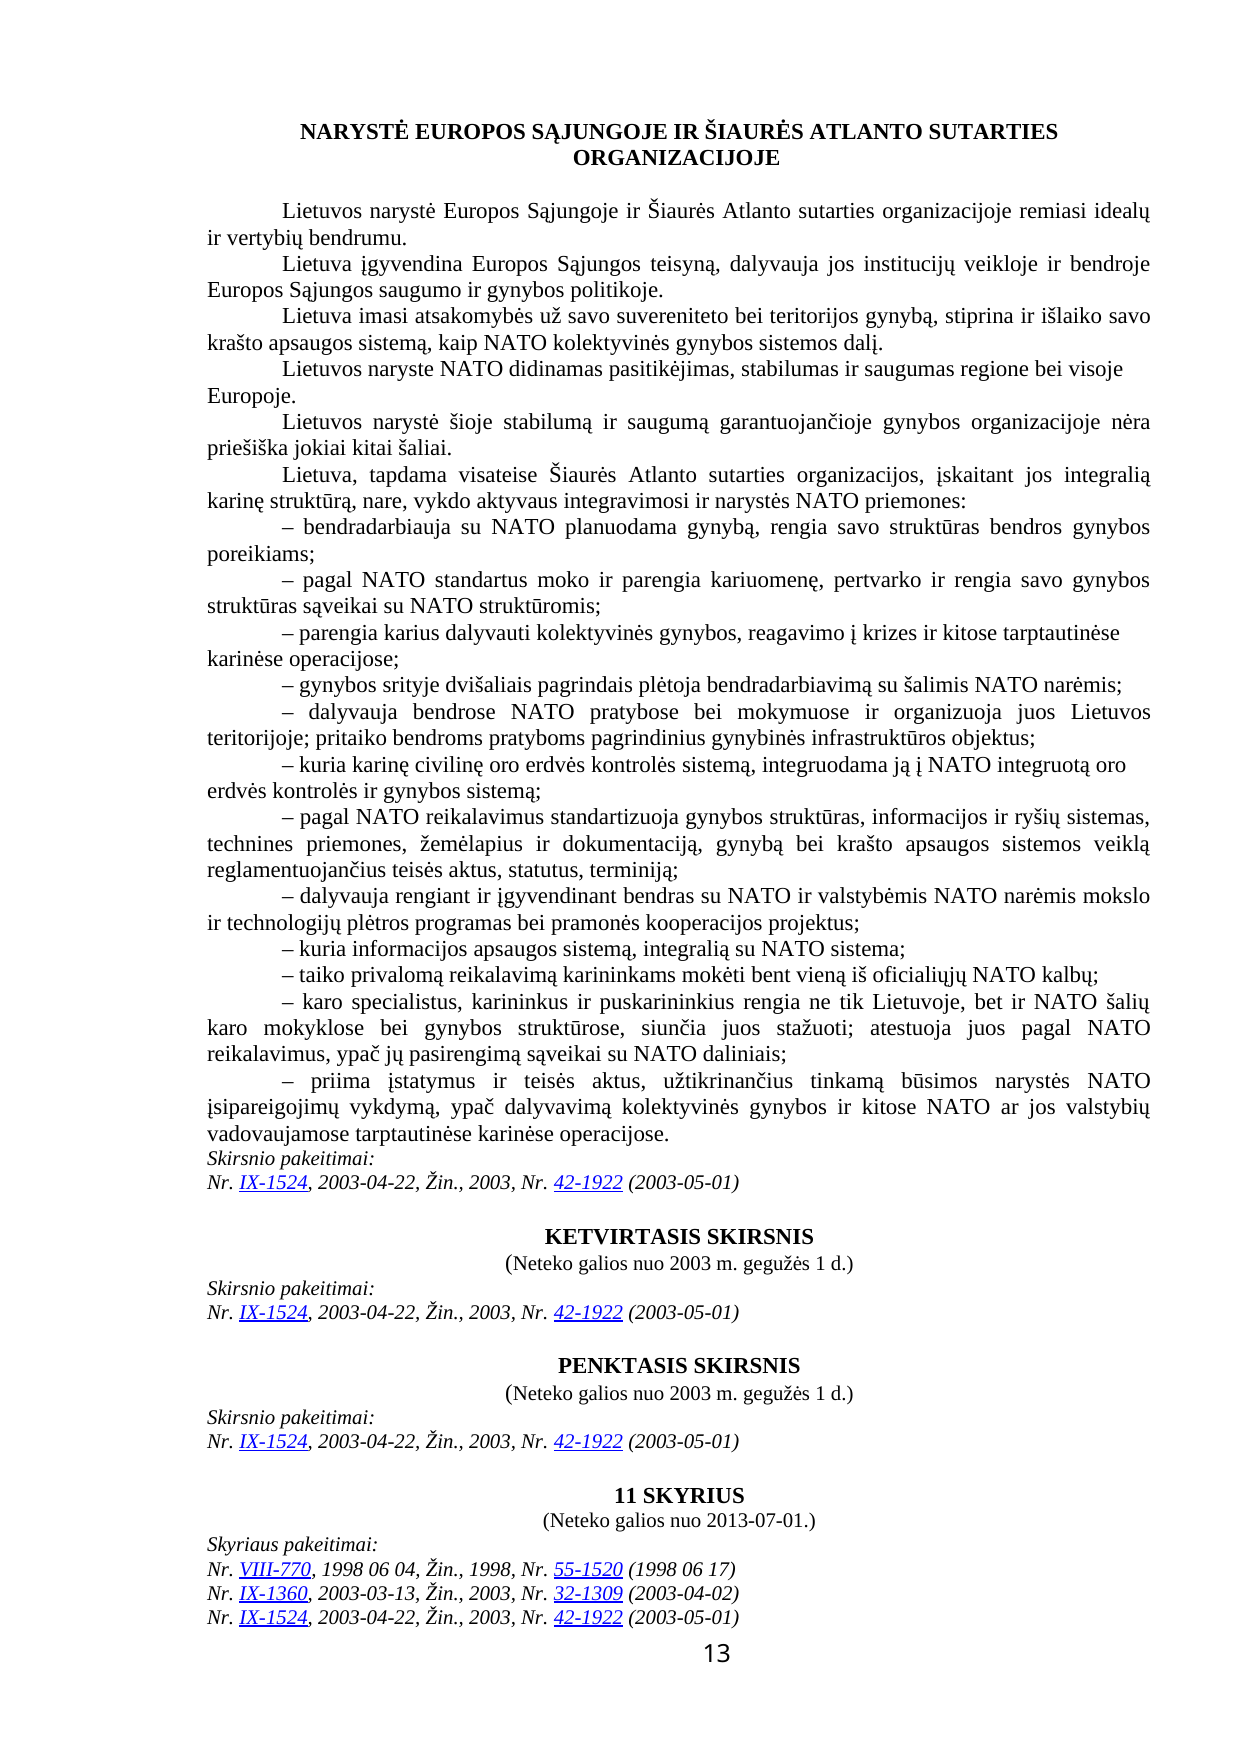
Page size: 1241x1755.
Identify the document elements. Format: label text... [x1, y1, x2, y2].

text Nr. IX-1524, 2003-04-22, Žin., 2003, Nr. 42-1922 (2003-05-01) [207, 1170, 1152, 1194]
text Lietuva, tapdama visateise Šiaurės Atlanto sutarties organizacijos, įskaitant jos integralią karinę struktūrą, nare, vykdo aktyvaus integravimosi ir narystės NATO priemones: [207, 461, 1152, 513]
text Lietuvos narystė šioje stabilumą ir saugumą garantuojančioje gynybos organizacijoje nėra priešiška jokiai kitai šaliai. [207, 408, 1152, 461]
text – dalyvauja rengiant ir įgyvendinant bendras su NATO ir valstybėmis NATO narėmis mokslo ir technologijų plėtros programas bei pramonės kooperacijos projektus; [207, 882, 1152, 935]
text Skyriaus pakeitimai: [207, 1532, 1152, 1556]
text (Neteko galios nuo 2003 m. gegužės 1 d.) [207, 1249, 1152, 1276]
text 11 skyrius [207, 1482, 1152, 1508]
text Skirsnio pakeitimai: [207, 1146, 1152, 1170]
text – karo specialistus, karininkus ir puskarininkius rengia ne tik Lietuvoje, bet ir NATO šalių karo mokyklose bei gynybos struktūrose, siunčia juos stažuoti; atestuoja juos pagal NATO reikalavimus, ypač jų pasirengimą sąveikai su NATO daliniais; [207, 988, 1152, 1067]
text Lietuva imasi atsakomybės už savo suvereniteto bei teritorijos gynybą, stiprina ir išlaiko savo krašto apsaugos sistemą, kaip NATO kolektyvinės gynybos sistemos dalį. [207, 303, 1152, 355]
text Lietuvos narystė Europos Sąjungoje ir Šiaurės Atlanto sutarties organizacijoje remiasi idealų ir vertybių bendrumu. [207, 197, 1152, 250]
text Nr. IX-1524, 2003-04-22, Žin., 2003, Nr. 42-1922 (2003-05-01) [207, 1299, 1152, 1324]
text – priima įstatymus ir teisės aktus, užtikrinančius tinkamą būsimos narystės NATO įsipareigojimų vykdymą, ypač dalyvavimą kolektyvinės gynybos ir kitose NATO ar jos valstybių vadovaujamose tarptautinėse karinėse operacijose. [207, 1067, 1152, 1146]
text – dalyvauja bendrose NATO pratybose bei mokymuose ir organizuoja juos Lietuvos teritorijoje; pritaiko bendroms pratyboms pagrindinius gynybinės infrastruktūros objektus; [207, 698, 1152, 751]
text (Neteko galios nuo 2003 m. gegužės 1 d.) [207, 1379, 1152, 1405]
text Skirsnio pakeitimai: [207, 1276, 1152, 1299]
text – gynybos srityje dvišaliais pagrindais plėtoja bendradarbiavimą su šalimis NATO narėmis; [207, 672, 1152, 698]
text Lietuva įgyvendina Europos Sąjungos teisyną, dalyvauja jos institucijų veikloje ir bendroje Europos Sąjungos saugumo ir gynybos politikoje. [207, 250, 1152, 303]
text Nr. IX-1524, 2003-04-22, Žin., 2003, Nr. 42-1922 (2003-05-01) [207, 1429, 1152, 1453]
text – bendradarbiauja su NATO planuodama gynybą, rengia savo struktūras bendros gynybos poreikiams; [207, 513, 1152, 566]
text (Neteko galios nuo 2013-07-01.) [207, 1508, 1152, 1532]
text NARYSTĖ EUROPOS SĄJUNGOJE IR ŠIAURĖS ATLANTO SUTARTIES ORGANIZACIJOJE [207, 118, 1152, 171]
text Nr. IX-1360, 2003-03-13, Žin., 2003, Nr. 32-1309 (2003-04-02) [207, 1581, 1152, 1604]
text Nr. VIII-770, 1998 06 04, Žin., 1998, Nr. 55-1520 (1998 06 17) [207, 1556, 1152, 1581]
text Skirsnio pakeitimai: [207, 1405, 1152, 1429]
text Lietuvos naryste NATO didinamas pasitikėjimas, stabilumas ir saugumas regione bei visoje Europoje. [207, 355, 1152, 408]
text – parengia karius dalyvauti kolektyvinės gynybos, reagavimo į krizes ir kitose tarptautinėse karinėse operacijose; [207, 619, 1152, 672]
text – kuria karinę civilinę oro erdvės kontrolės sistemą, integruodama ją į NATO integruotą oro erdvės kontrolės ir gynybos sistemą; [207, 751, 1152, 803]
text KETVIRTASIS skirsnis [207, 1223, 1152, 1249]
text – taiko privalomą reikalavimą karininkams mokėti bent vieną iš oficialiųjų NATO kalbų; [207, 961, 1152, 988]
text Nr. IX-1524, 2003-04-22, Žin., 2003, Nr. 42-1922 (2003-05-01) [207, 1604, 1152, 1629]
text – pagal NATO standartus moko ir parengia kariuomenę, pertvarko ir rengia savo gynybos struktūras sąveikai su NATO struktūromis; [207, 566, 1152, 619]
text PENKTASIS skirsnis [207, 1352, 1152, 1379]
text – pagal NATO reikalavimus standartizuoja gynybos struktūras, informacijos ir ryšių sistemas, technines priemones, žemėlapius ir dokumentaciją, gynybą bei krašto apsaugos sistemos veiklą reglamentuojančius teisės aktus, statutus, terminiją; [207, 803, 1152, 882]
text – kuria informacijos apsaugos sistemą, integralią su NATO sistema; [207, 935, 1152, 961]
